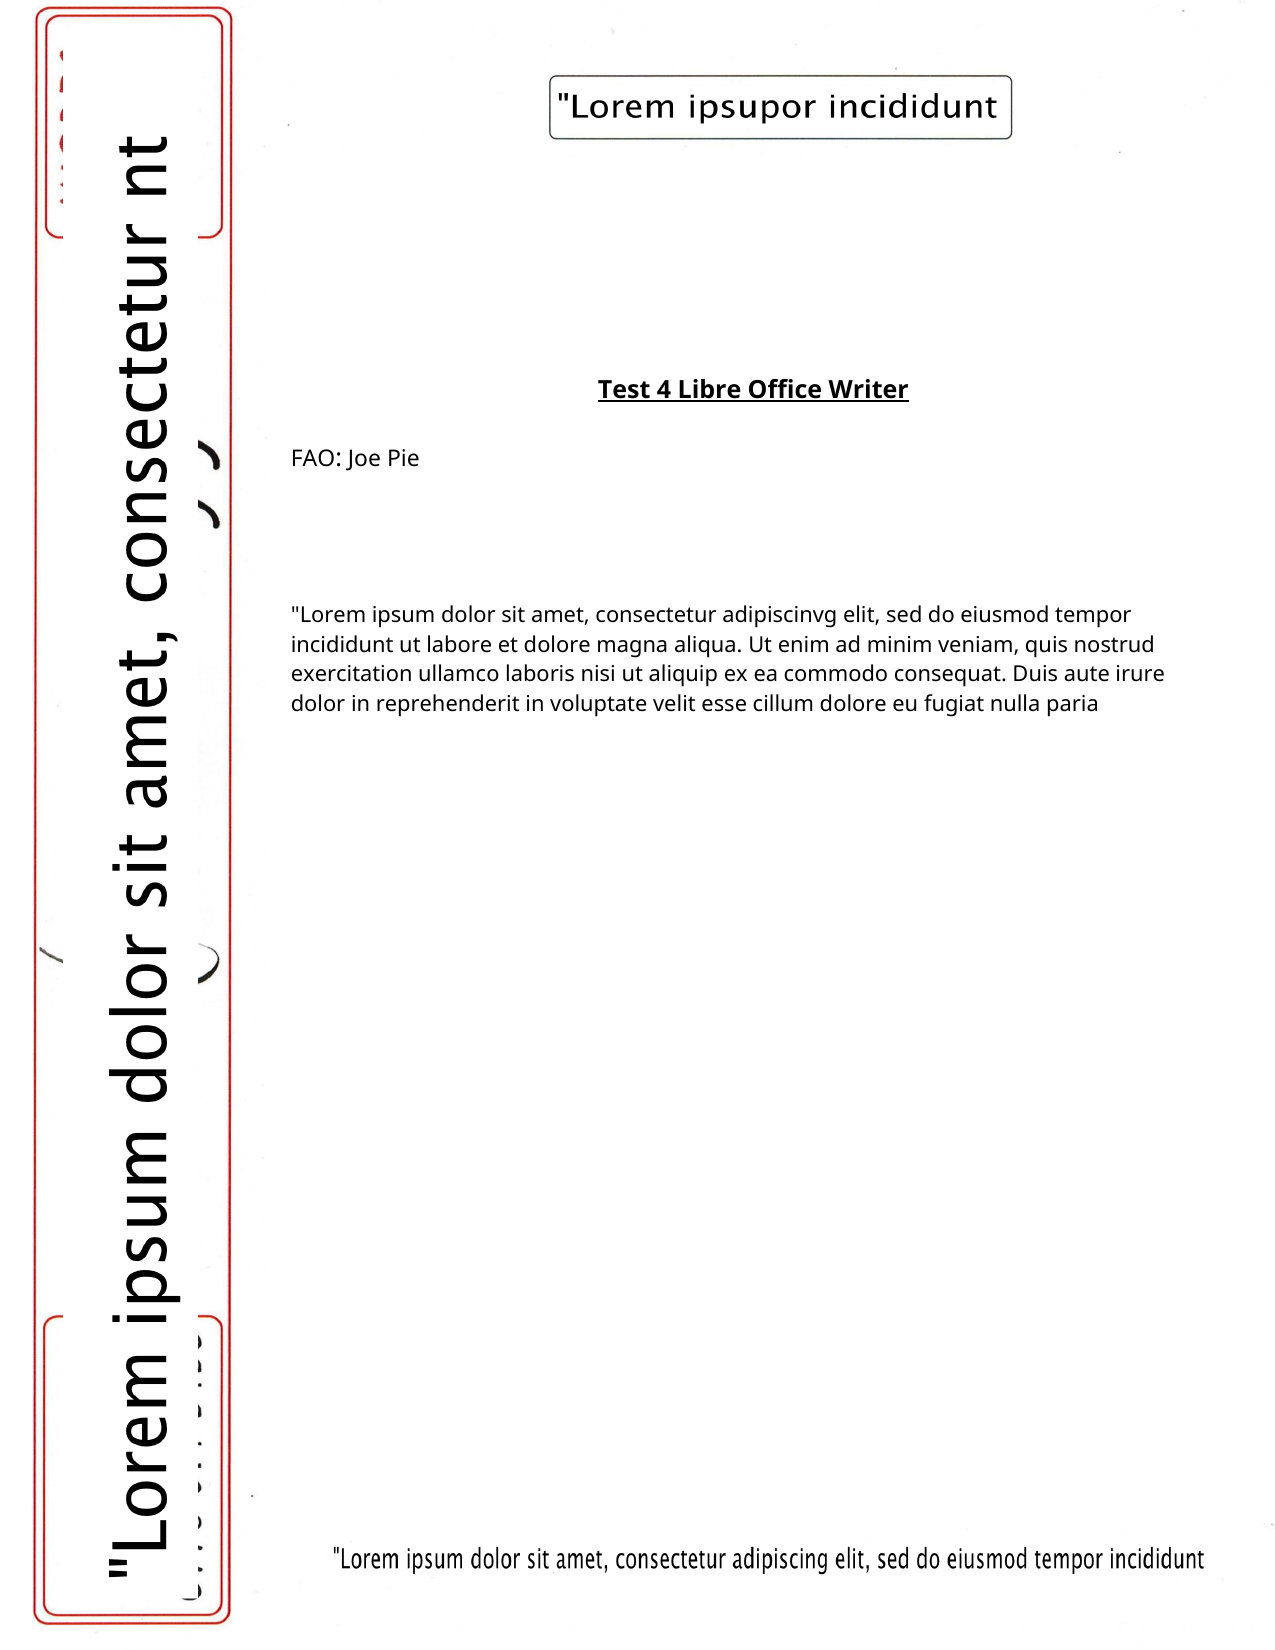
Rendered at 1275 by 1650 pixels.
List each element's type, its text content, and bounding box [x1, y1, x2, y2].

text FAO: Joe Pie [291, 440, 1216, 474]
text "Lorem ipsum dolor sit amet, consectetur adipiscinvg elit, sed do eiusmod tempor incididunt ut labore et dolore magna aliqua. Ut enim ad minim veniam, quis nostrud exercitation ullamco laboris nisi ut aliquip ex ea commodo consequat. Duis aute irure dolor in reprehenderit in voluptate velit esse cillum dolore eu fugiat nulla paria [291, 599, 1216, 718]
text Test 4 Libre Office Writer [291, 372, 1216, 406]
